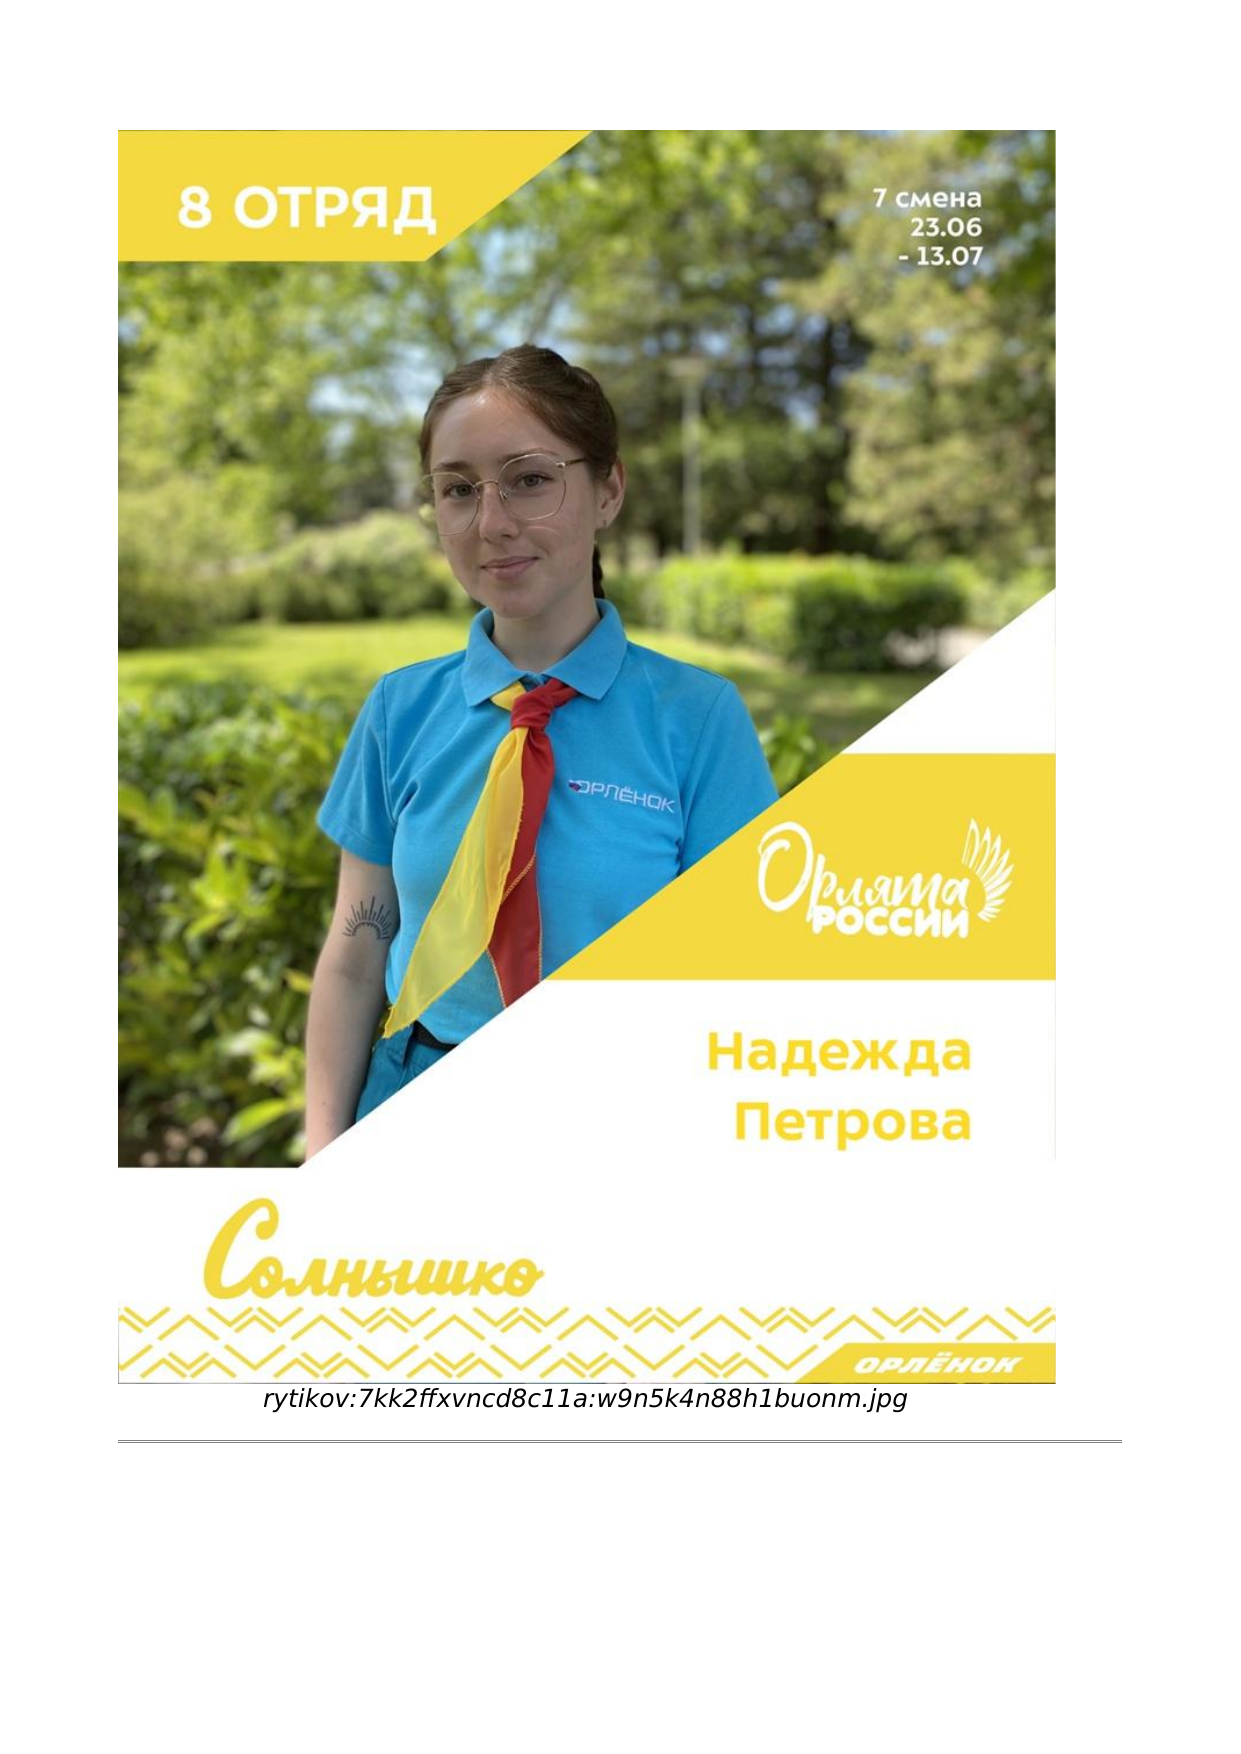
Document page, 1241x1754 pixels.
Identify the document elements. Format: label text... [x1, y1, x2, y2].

text rytikov:7kk2ffxvncd8c11a:w9n5k4n88h1buonm.jpg [118, 1384, 1056, 1413]
picture [118, 130, 1056, 1384]
